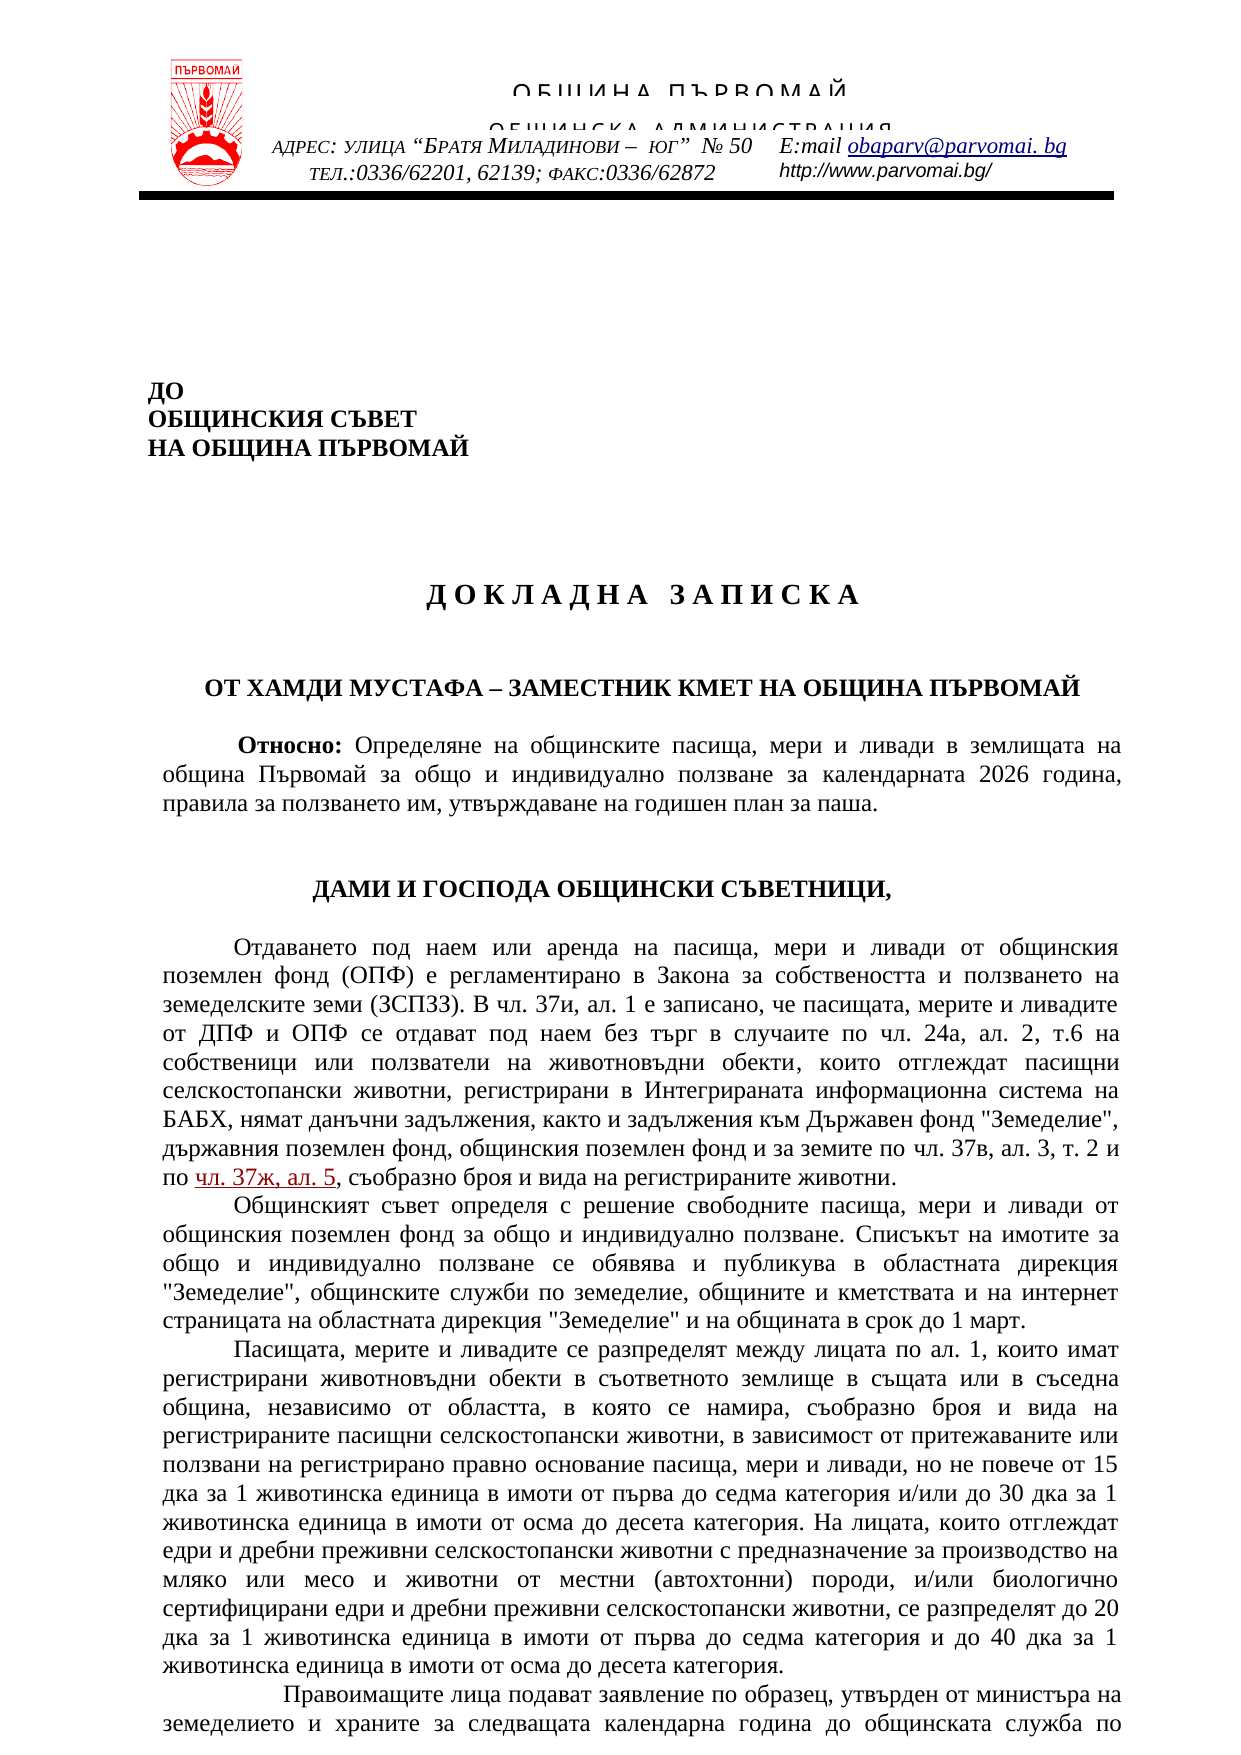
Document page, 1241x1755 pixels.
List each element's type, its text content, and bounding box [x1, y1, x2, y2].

text ДО [148, 376, 1240, 404]
text Отдаването под наем или аренда на пасища, мери и ливади от общинския поземлен фонд (ОПФ) е регламентирано в Закона за собствеността и ползването на земеделските земи (ЗСПЗЗ). В чл. 37и, ал. 1 е записано, че пасищата, мерите и ливадите от ДПФ и ОПФ се отдават под наем без търг в случаите по чл. 24а, ал. 2, т.6 на собственици или ползватели на животновъдни обекти, които отглеждат пасищни селскостопански животни, регистрирани в Интегрираната информационна система на БАБХ, нямат данъчни задължения, както и задължения към Държавен фонд "Земеделие", държавния поземлен фонд, общинския поземлен фонд и за земите по чл. 37в, ал. 3, т. 2 и по чл. 37ж, ал. 5, съобразно броя и вида на регистрираните животни. [162, 932, 1120, 1190]
text Правоимащите лица подават заявление по образец, утвърден от министъра на земеделието и храните за следващата календарна година до общинската служба по [162, 1679, 1122, 1737]
text ОБЩИНСКИЯ СЪВЕТ [148, 404, 1240, 433]
text Д О К Л А Д Н А З А П И С К А [162, 577, 1122, 611]
text ОТ ХАМДИ МУСТАФА – ЗАМЕСТНИК КМЕТ НА ОБЩИНА ПЪРВОМАЙ [162, 673, 1122, 702]
text НА ОБЩИНА ПЪРВОМАЙ [148, 433, 1240, 462]
text ДАМИ И ГОСПОДА ОБЩИНСКИ СЪВЕТНИЦИ, [237, 874, 1122, 903]
text Общинският съвет определя с решение свободните пасища, мери и ливади от общинския поземлен фонд за общо и индивидуално ползване. Списъкът на имотите за общо и индивидуално ползване се обявява и публикува в областната дирекция "Земеделие", общинските служби по земеделие, общините и кметствата и на интернет страницата на областната дирекция "Земеделие" и на общината в срок до 1 март. [162, 1190, 1120, 1334]
text Пасищата, мерите и ливадите се разпределят между лицата по ал. 1, които имат регистрирани животновъдни обекти в съответното землище в същата или в съседна община, независимо от областта, в която се намира, съобразно броя и вида на регистрираните пасищни селскостопански животни, в зависимост от притежаваните или ползвани на регистрирано правно основание пасища, мери и ливади, но не повече от 15 дка за 1 животинска единица в имоти от първа до седма категория и/или до 30 дка за 1 животинска единица в имоти от осма до десета категория. На лицата, които отглеждат едри и дребни преживни селскостопански животни с предназначение за производство на мляко или месо и животни от местни (автохтонни) породи, и/или биологично сертифицирани едри и дребни преживни селскостопански животни, се разпределят до 20 дка за 1 животинска единица в имоти от първа до седма категория и до 40 дка за 1 животинска единица в имоти от осма до десета категория. [162, 1334, 1120, 1679]
text Относно: Определяне на общинските пасища, мери и ливади в землищата на община Първомай за общо и индивидуално ползване за календарната 2026 година, правила за ползването им, утвърждаване на годишен план за паша. [162, 730, 1122, 817]
